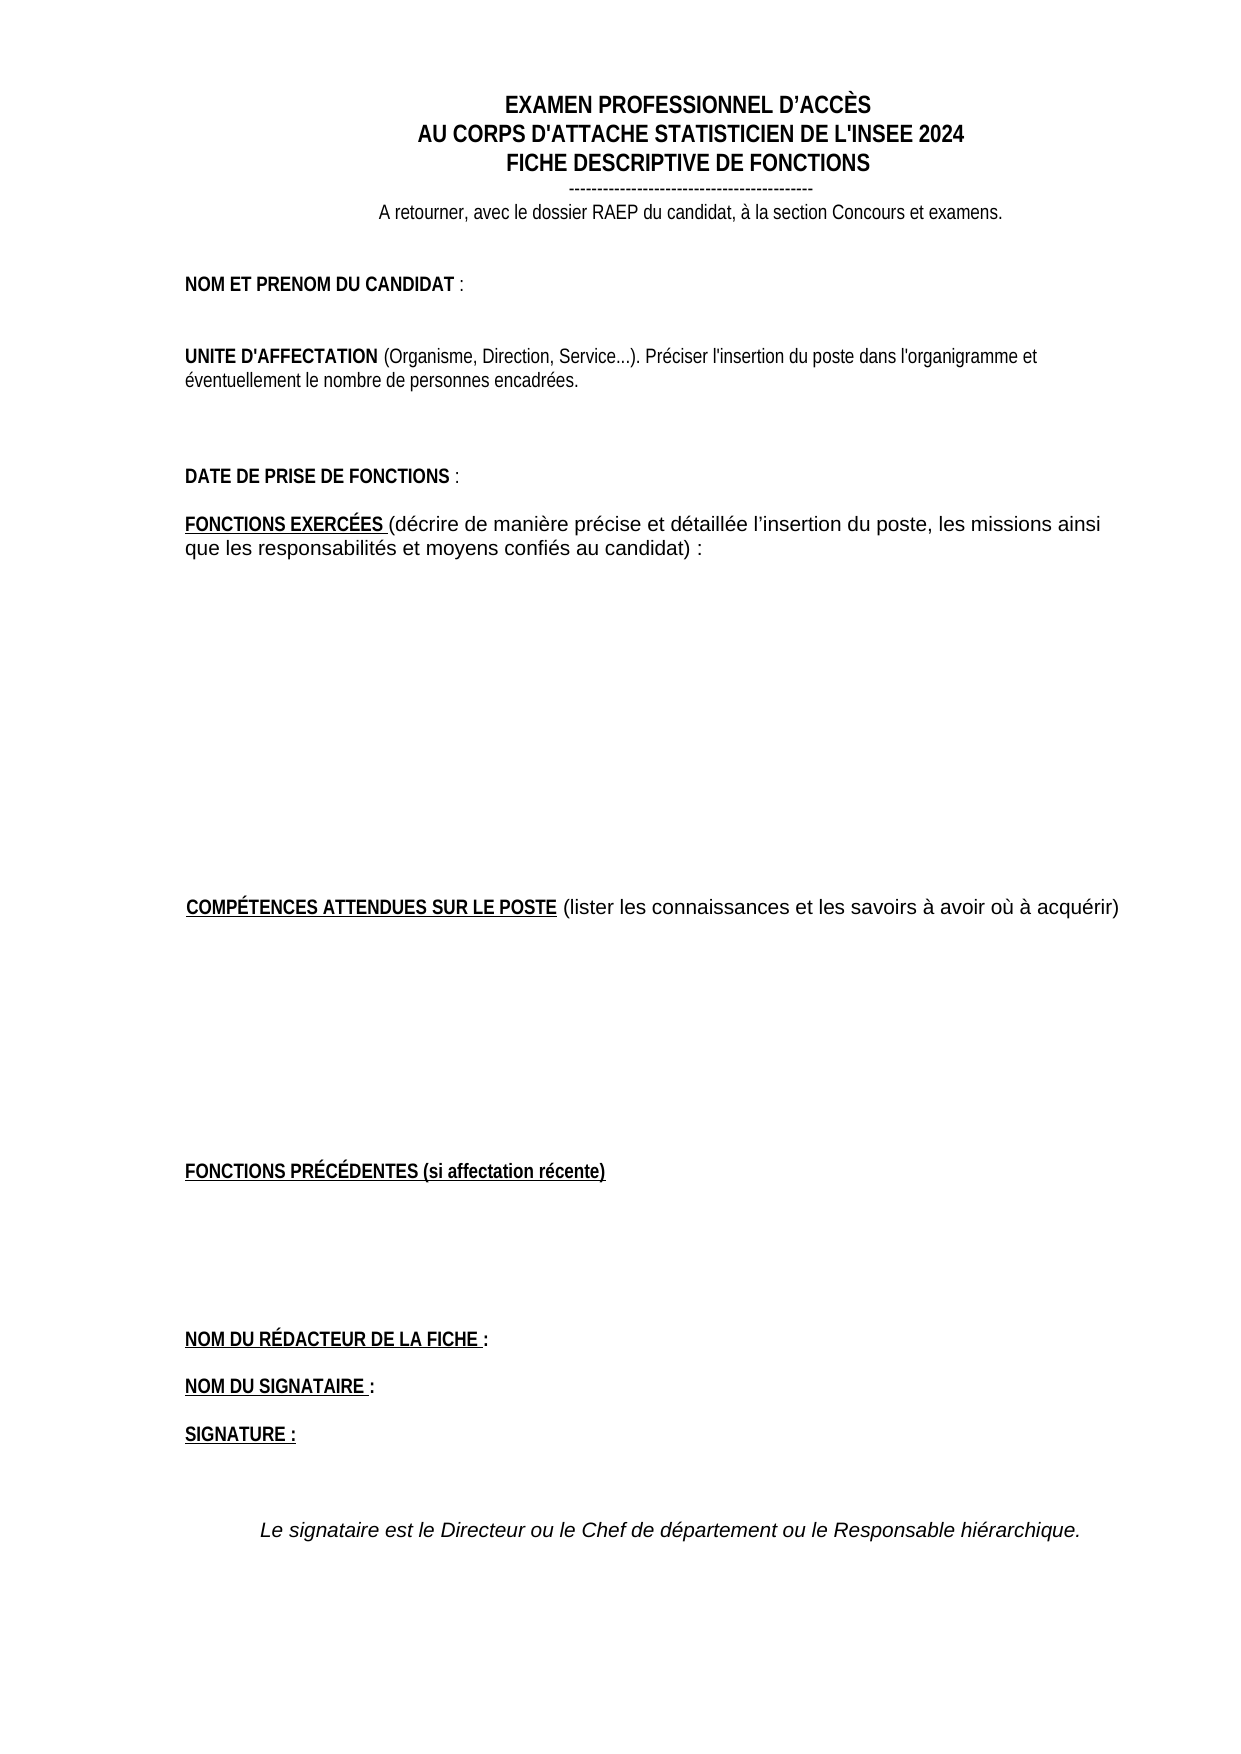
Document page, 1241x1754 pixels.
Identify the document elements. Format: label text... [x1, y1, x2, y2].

text NOM DU SIGNATAIRE : [185, 1374, 1122, 1398]
text AU CORPS D'ATTACHE STATISTICIEN DE L'INSEE 2024 [260, 119, 1122, 148]
text NOM ET PRENOM DU CANDIDAT : [185, 272, 1122, 296]
text FONCTIONS PRÉCÉDENTES (si affectation récente) [185, 1159, 1122, 1183]
text FONCTIONS EXERCÉES (décrire de manière précise et détaillée l’insertion du poste, les missions ainsi que les responsabilités et moyens confiés au candidat) : [185, 512, 1122, 560]
text COMPÉTENCES ATTENDUES sur le poste (lister les connaissances et les savoirs à avoir où à acquérir) [186, 895, 1122, 919]
text Le signataire est le Directeur ou le Chef de département ou le Responsable hiérarchique. [260, 1518, 1122, 1542]
text NOM DU RÉDACTEUR DE LA FICHE : [185, 1327, 1122, 1351]
text DATE DE PRISE DE FONCTIONS : [185, 464, 1122, 488]
text UNITE D'AFFECTATION (Organisme, Direction, Service...). Préciser l'insertion du poste dans l'organigramme et éventuellement le nombre de personnes encadrées. [185, 344, 1122, 392]
text FICHE DESCRIPTIVE DE FONCTIONS [260, 148, 1122, 176]
text SIGNATURE : [185, 1422, 1122, 1446]
text EXAMEN PROFESSIONNEL D’ACCÈS [260, 90, 1122, 119]
text A retourner, avec le dossier RAEP du candidat, à la section Concours et examens. [260, 200, 1122, 224]
text ------------------------------------------- [260, 176, 1122, 200]
